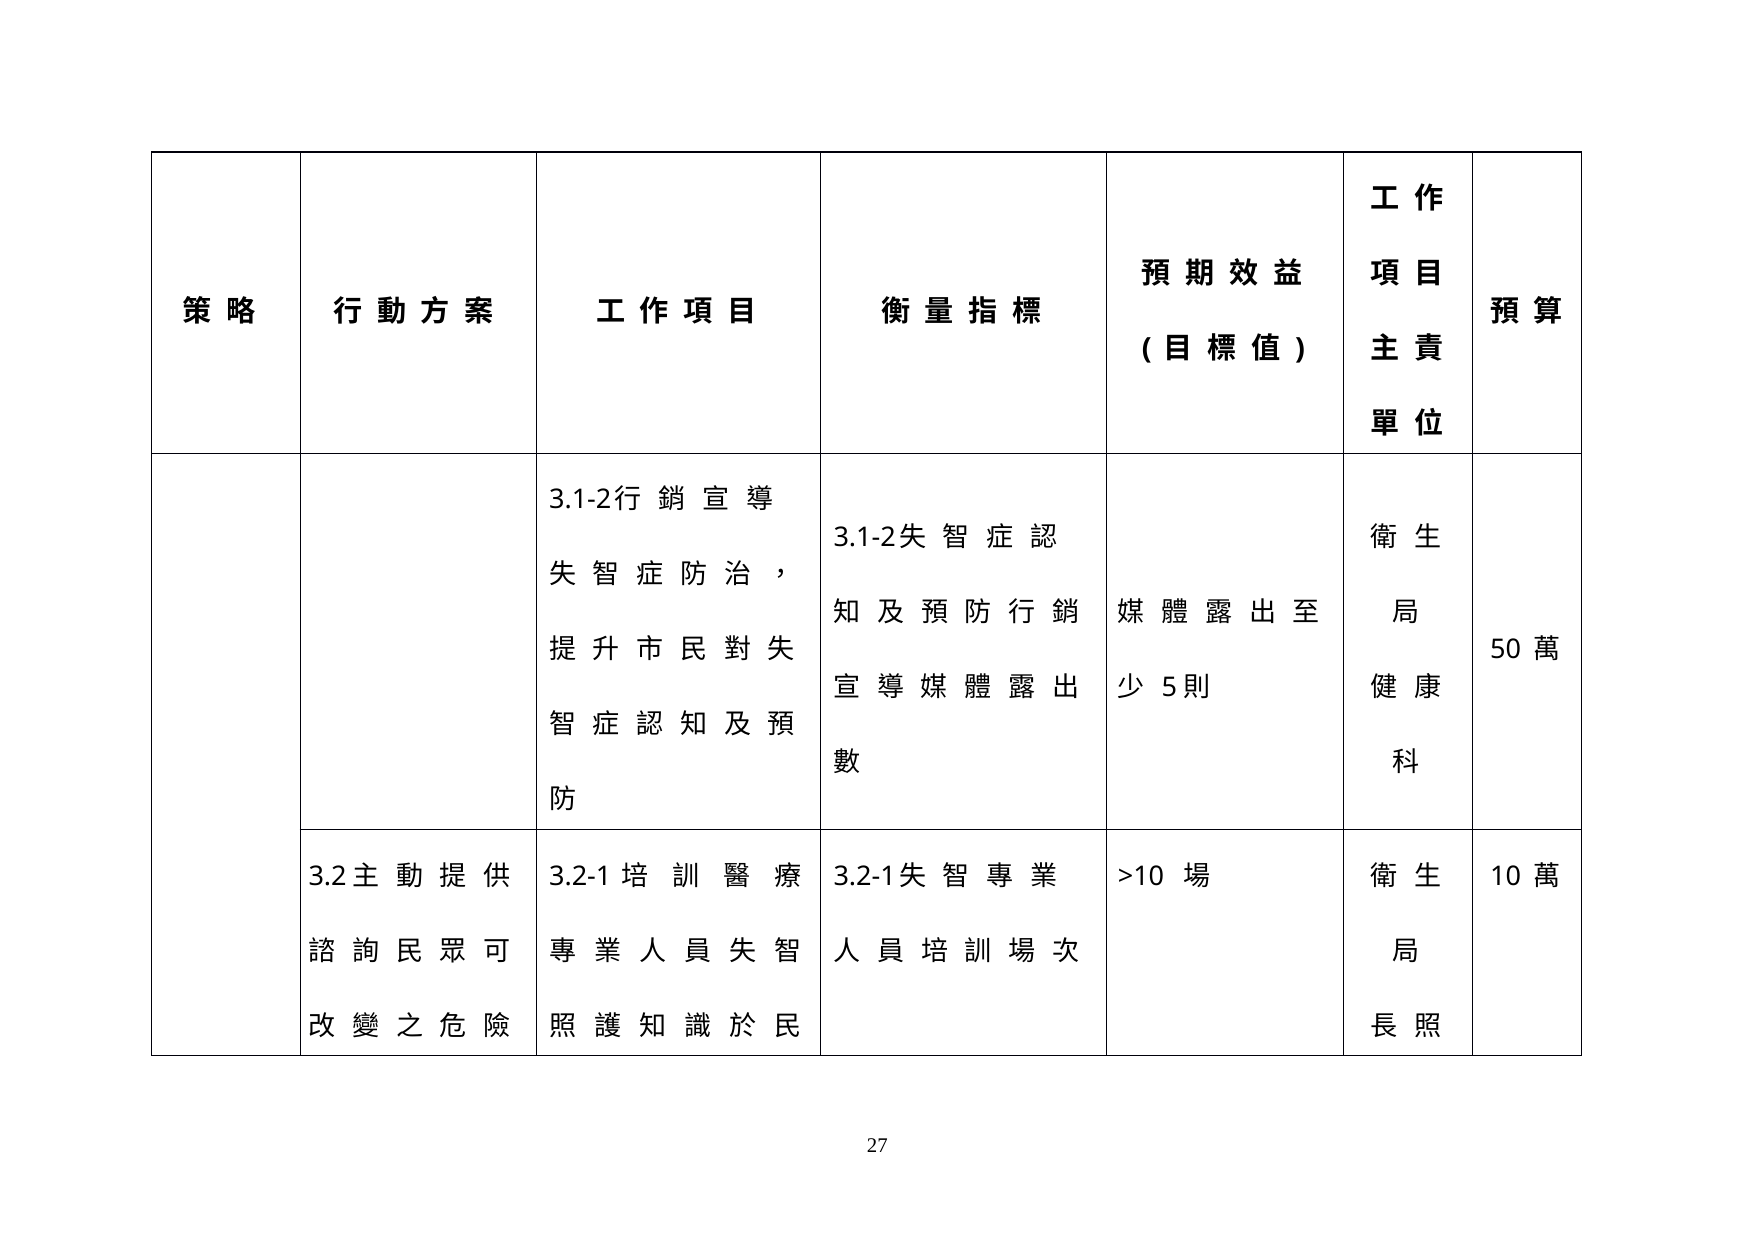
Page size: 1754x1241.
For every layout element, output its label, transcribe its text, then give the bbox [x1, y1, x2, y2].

table_cell 50萬 [1473, 454, 1581, 828]
table_cell 3.2主動提供諮詢民眾可改變之危險 [301, 830, 536, 1054]
table_cell 3.1-2行銷宣導失智症防治，提升市民對失智症認知及預防 [537, 454, 820, 828]
table_cell 媒體露出至少5則 [1107, 454, 1343, 828]
table_cell 衛生局 長照 [1344, 830, 1472, 1054]
table_cell >10場 [1107, 830, 1343, 1054]
table_header 預算 [1473, 153, 1581, 452]
table_header 策略 [152, 153, 300, 452]
table_cell 10萬 [1473, 830, 1581, 1054]
table_cell 3.2-1失智專業人員培訓場次 [821, 830, 1106, 1054]
table_cell 衛生局 健康科 [1344, 454, 1472, 828]
table_header 預期效益(目標值) [1107, 153, 1343, 452]
table_header 行動方案 [301, 153, 536, 452]
table_header 衡量指標 [821, 153, 1106, 452]
table_cell 3.1-2失智症認知及預防行銷宣導媒體露出數 [821, 454, 1106, 828]
table_header 工作項目 [537, 153, 820, 452]
table_cell 3.2-1培訓醫療專業人員失智照護知識於民 [537, 830, 820, 1054]
table_header 工作項目 主責單位 [1344, 153, 1472, 452]
table_cell [152, 454, 300, 1054]
table_cell [301, 454, 536, 828]
